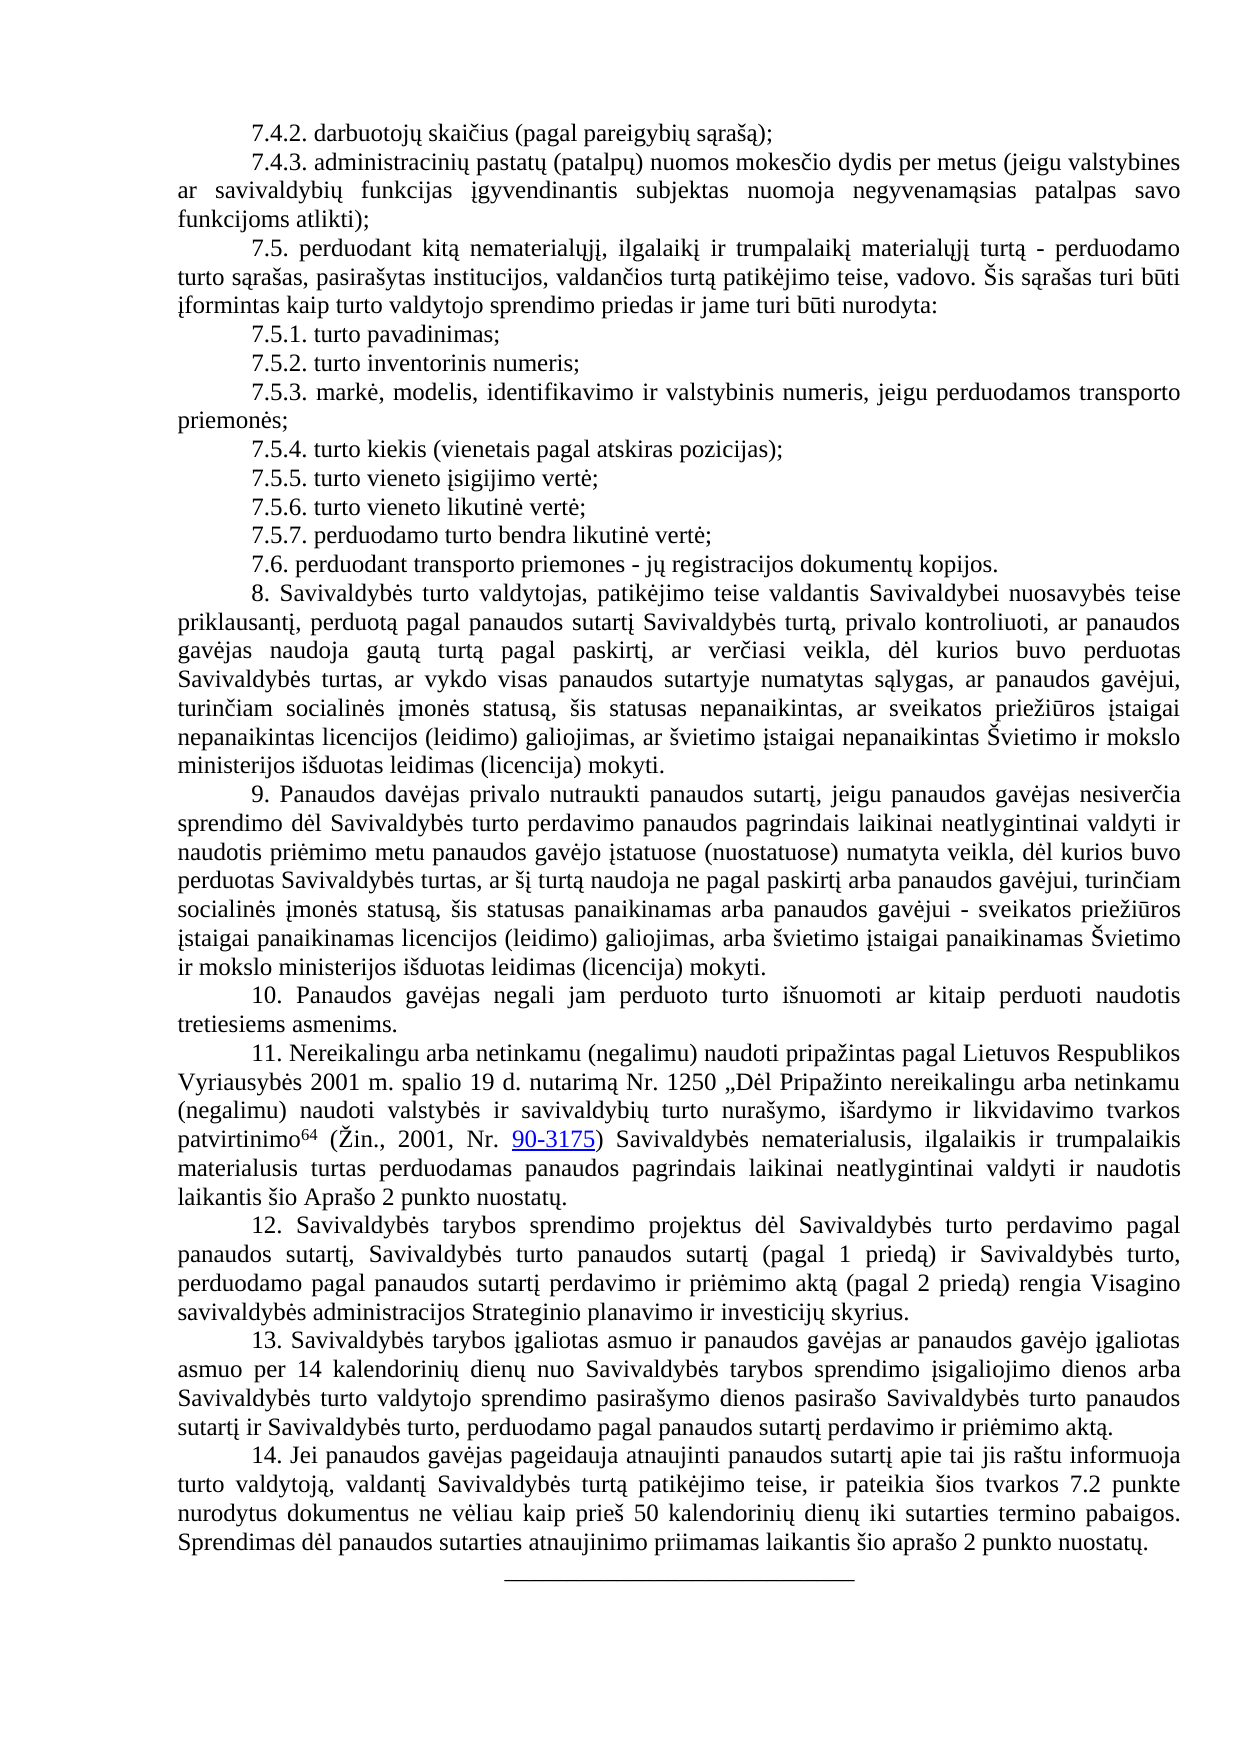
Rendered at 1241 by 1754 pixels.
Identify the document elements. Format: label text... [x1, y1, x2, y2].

text 7.5. perduodant kitą nematerialųjį, ilgalaikį ir trumpalaikį materialųjį turtą - perduodamo turto sąrašas, pasirašytas institucijos, valdančios turtą patikėjimo teise, vadovo. Šis sąrašas turi būti įformintas kaip turto valdytojo sprendimo priedas ir jame turi būti nurodyta: [177, 233, 1181, 319]
text 7.5.7. perduodamo turto bendra likutinė vertė; [177, 521, 1181, 549]
text 14. Jei panaudos gavėjas pageidauja atnaujinti panaudos sutartį apie tai jis raštu informuoja turto valdytoją, valdantį Savivaldybės turtą patikėjimo teise, ir pateikia šios tvarkos 7.2 punkte nurodytus dokumentus ne vėliau kaip prieš 50 kalendorinių dienų iki sutarties termino pabaigos. Sprendimas dėl panaudos sutarties atnaujinimo priimamas laikantis šio aprašo 2 punkto nuostatų. [177, 1441, 1181, 1556]
text 7.4.3. administracinių pastatų (patalpų) nuomos mokesčio dydis per metus (jeigu valstybines ar savivaldybių funkcijas įgyvendinantis subjektas nuomoja negyvenamąsias patalpas savo funkcijoms atlikti); [177, 147, 1181, 233]
text 7.5.6. turto vieneto likutinė vertė; [177, 492, 1181, 521]
text 12. Savivaldybės tarybos sprendimo projektus dėl Savivaldybės turto perdavimo pagal panaudos sutartį, Savivaldybės turto panaudos sutartį (pagal 1 priedą) ir Savivaldybės turto, perduodamo pagal panaudos sutartį perdavimo ir priėmimo aktą (pagal 2 priedą) rengia Visagino savivaldybės administracijos Strateginio planavimo ir investicijų skyrius. [177, 1211, 1181, 1326]
text 11. Nereikalingu arba netinkamu (negalimu) naudoti pripažintas pagal Lietuvos Respublikos Vyriausybės 2001 m. spalio 19 d. nutarimą Nr. 1250 „Dėl Pripažinto nereikalingu arba netinkamu (negalimu) naudoti valstybės ir savivaldybių turto nurašymo, išardymo ir likvidavimo tvarkos patvirtinimo64 (Žin., 2001, Nr. 90-3175) Savivaldybės nematerialusis, ilgalaikis ir trumpalaikis materialusis turtas perduodamas panaudos pagrindais laikinai neatlygintinai valdyti ir naudotis laikantis šio Aprašo 2 punkto nuostatų. [177, 1038, 1181, 1211]
text 7.5.5. turto vieneto įsigijimo vertė; [177, 463, 1181, 492]
text 7.5.4. turto kiekis (vienetais pagal atskiras pozicijas); [177, 434, 1181, 463]
text ____________________________ [177, 1556, 1181, 1584]
text 8. Savivaldybės turto valdytojas, patikėjimo teise valdantis Savivaldybei nuosavybės teise priklausantį, perduotą pagal panaudos sutartį Savivaldybės turtą, privalo kontroliuoti, ar panaudos gavėjas naudoja gautą turtą pagal paskirtį, ar verčiasi veikla, dėl kurios buvo perduotas Savivaldybės turtas, ar vykdo visas panaudos sutartyje numatytas sąlygas, ar panaudos gavėjui, turinčiam socialinės įmonės statusą, šis statusas nepanaikintas, ar sveikatos priežiūros įstaigai nepanaikintas licencijos (leidimo) galiojimas, ar švietimo įstaigai nepanaikintas Švietimo ir mokslo ministerijos išduotas leidimas (licencija) mokyti. [177, 578, 1181, 779]
text 9. Panaudos davėjas privalo nutraukti panaudos sutartį, jeigu panaudos gavėjas nesiverčia sprendimo dėl Savivaldybės turto perdavimo panaudos pagrindais laikinai neatlygintinai valdyti ir naudotis priėmimo metu panaudos gavėjo įstatuose (nuostatuose) numatyta veikla, dėl kurios buvo perduotas Savivaldybės turtas, ar šį turtą naudoja ne pagal paskirtį arba panaudos gavėjui, turinčiam socialinės įmonės statusą, šis statusas panaikinamas arba panaudos gavėjui - sveikatos priežiūros įstaigai panaikinamas licencijos (leidimo) galiojimas, arba švietimo įstaigai panaikinamas Švietimo ir mokslo ministerijos išduotas leidimas (licencija) mokyti. [177, 779, 1181, 981]
text 13. Savivaldybės tarybos įgaliotas asmuo ir panaudos gavėjas ar panaudos gavėjo įgaliotas asmuo per 14 kalendorinių dienų nuo Savivaldybės tarybos sprendimo įsigaliojimo dienos arba Savivaldybės turto valdytojo sprendimo pasirašymo dienos pasirašo Savivaldybės turto panaudos sutartį ir Savivaldybės turto, perduodamo pagal panaudos sutartį perdavimo ir priėmimo aktą. [177, 1326, 1181, 1441]
text 7.5.3. markė, modelis, identifikavimo ir valstybinis numeris, jeigu perduodamos transporto priemonės; [177, 377, 1181, 434]
text 7.4.2. darbuotojų skaičius (pagal pareigybių sąrašą); [177, 118, 1181, 147]
text 7.6. perduodant transporto priemones - jų registracijos dokumentų kopijos. [177, 549, 1181, 578]
text 7.5.1. turto pavadinimas; [177, 319, 1181, 348]
text 7.5.2. turto inventorinis numeris; [177, 348, 1181, 377]
text 10. Panaudos gavėjas negali jam perduoto turto išnuomoti ar kitaip perduoti naudotis tretiesiems asmenims. [177, 981, 1181, 1038]
